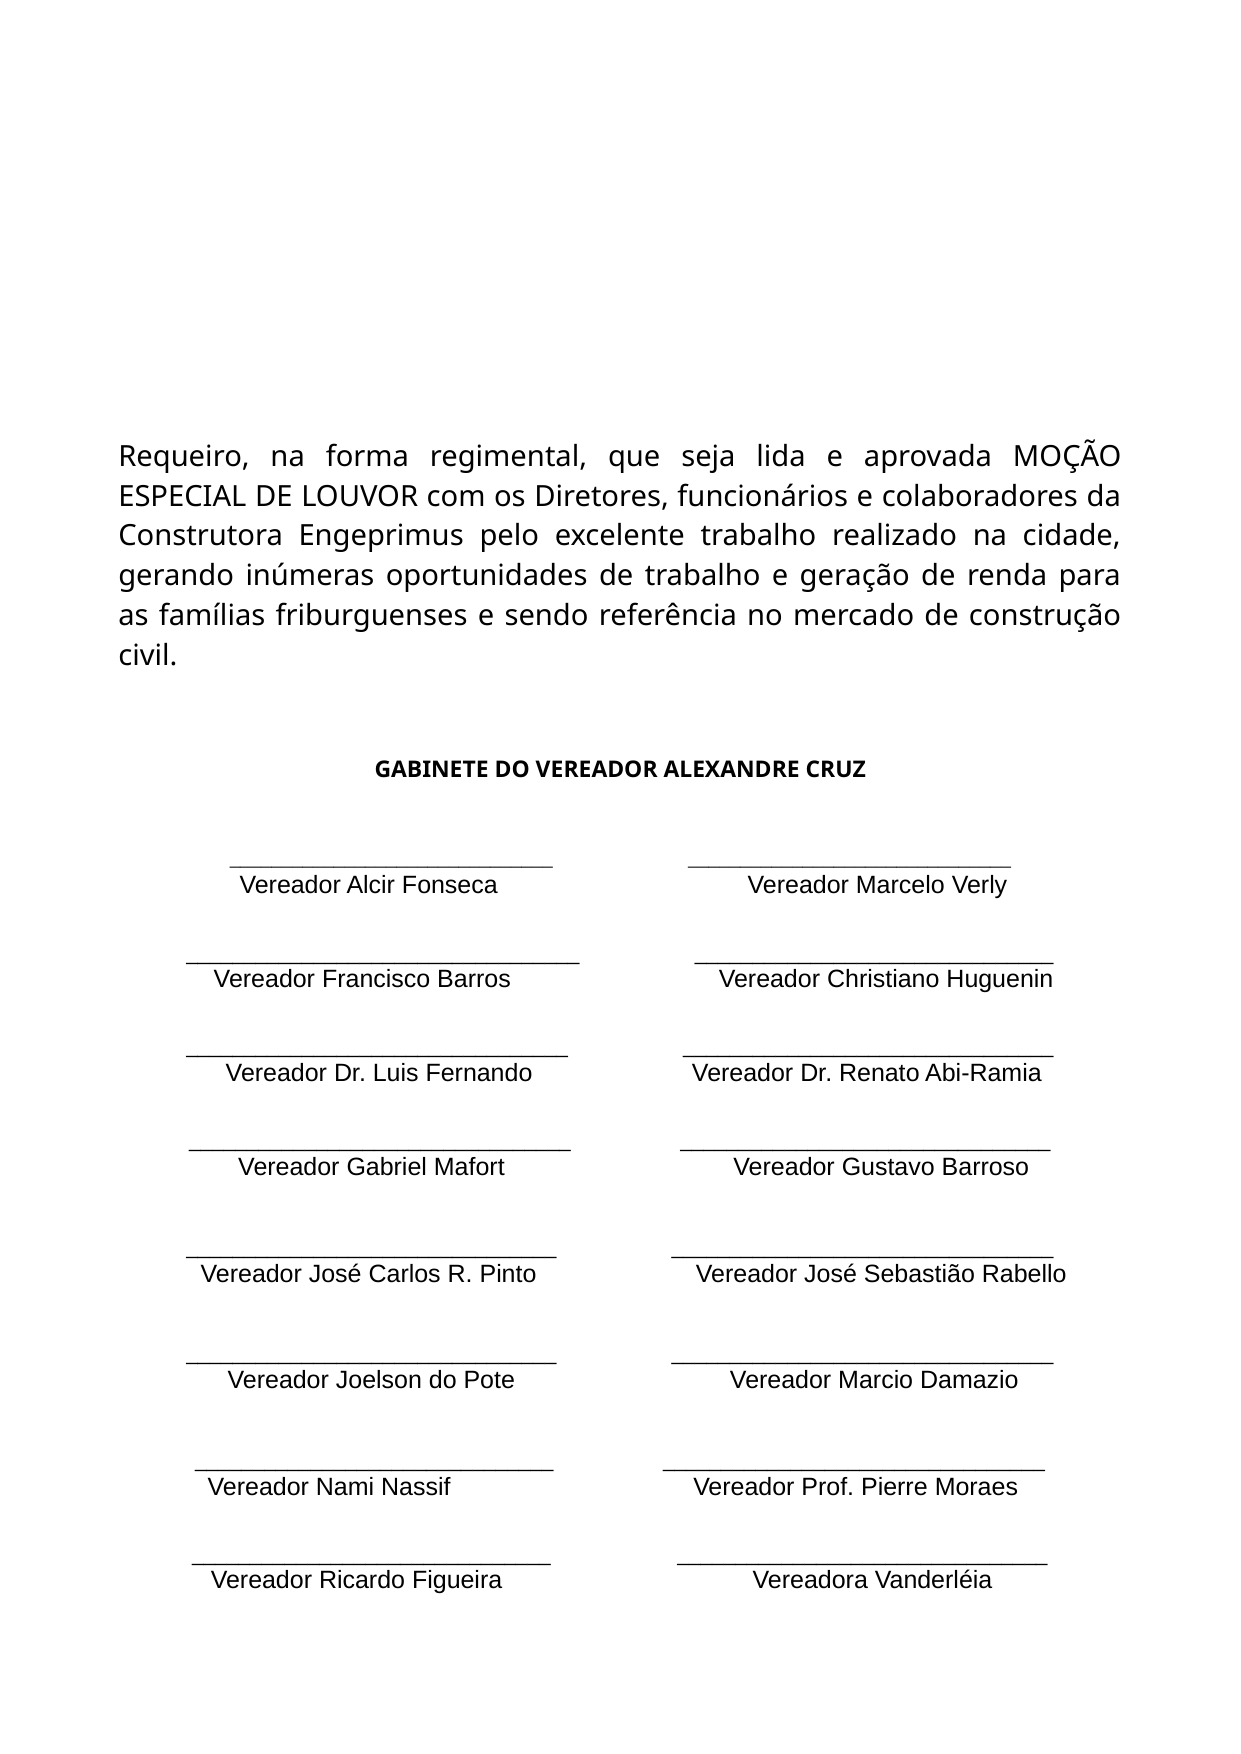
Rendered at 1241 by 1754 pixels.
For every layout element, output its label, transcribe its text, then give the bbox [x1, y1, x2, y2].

text Vereador Joelson do Pote Vereador Marcio Damazio [118, 1365, 1122, 1394]
text _______________________________ _______________________________ [118, 846, 1122, 870]
text Vereador Alcir Fonseca Vereador Marcelo Verly [118, 870, 1122, 899]
text GABINETE DO VEREADOR ALEXANDRE CRUZ [118, 752, 1122, 784]
text Vereador Francisco Barros Vereador Christiano Huguenin [118, 964, 1122, 993]
text Requeiro, na forma regimental, que seja lida e aprovada MOÇÃO ESPECIAL DE LOUVOR com os Diretores, funcionários e colaboradores da Construtora Engeprimus pelo excelente trabalho realizado na cidade, gerando inúmeras oportunidades de trabalho e geração de renda para as famílias friburguenses e sendo referência no mercado de construção civil. [118, 435, 1122, 673]
text Vereador Dr. Luis Fernando Vereador Dr. Renato Abi-Ramia [118, 1058, 1122, 1087]
text _________________________________ ________________________________ [118, 1128, 1122, 1152]
text ________________________________ _________________________________ [118, 1235, 1122, 1259]
text _______________________________ ________________________________ [118, 1542, 1122, 1566]
text _______________________________ _________________________________ [118, 1448, 1122, 1472]
text Vereador Gabriel Mafort Vereador Gustavo Barroso [118, 1152, 1122, 1181]
text _________________________________ ________________________________ [118, 1034, 1122, 1058]
text Vereador Nami Nassif Vereador Prof. Pierre Moraes [118, 1472, 1122, 1500]
text Vereador Ricardo Figueira Vereadora Vanderléia [118, 1566, 1122, 1594]
text __________________________________ _______________________________ [118, 940, 1122, 964]
text Vereador José Carlos R. Pinto Vereador José Sebastião Rabello [118, 1259, 1122, 1287]
text ________________________________ _________________________________ [118, 1341, 1122, 1365]
